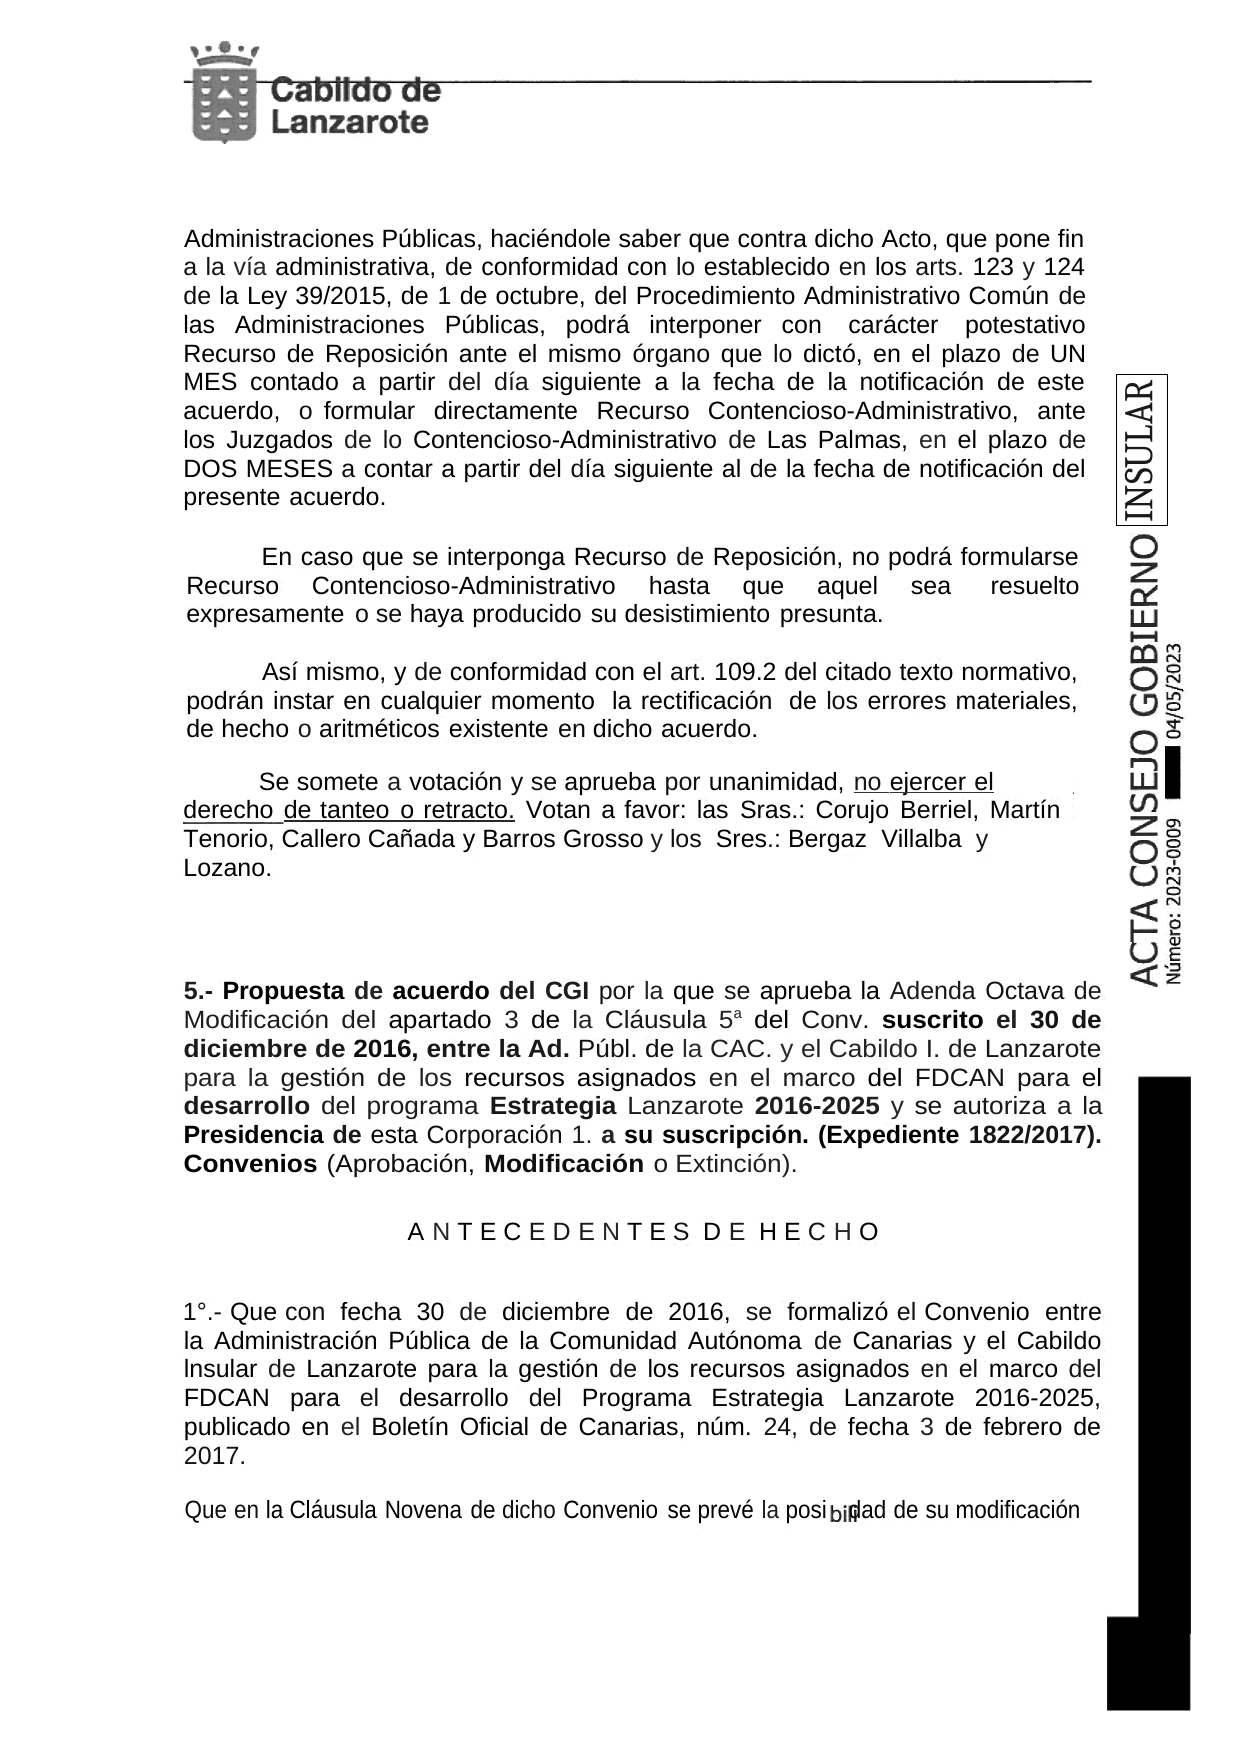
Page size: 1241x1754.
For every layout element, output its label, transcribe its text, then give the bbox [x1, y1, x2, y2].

text Se somete a votación y se aprueba por unanimidad, no ejercer el derecho de tanteo o retracto. Votan a favor: las Sras.: Corujo Berriel, Martín Tenorio, Callero Cañada y Barros Grosso y los Sres.: Bergaz Villalba y Lozano. [183, 767, 1074, 882]
text Así mismo, y de conformidad con el art. 109.2 del citado texto normativo, podrán instar en cualquier momento la rectificación de los errores materiales, de hecho o aritméticos existente en dicho acuerdo. [186, 657, 1078, 743]
picture [182, 533, 1192, 1711]
text 5.- Propuesta de acuerdo del CGI por la que se aprueba la Adenda Octava de Modificación del apartado 3 de la Cláusula 5a del Conv. suscrito el 30 de diciembre de 2016, entre la Ad. Públ. de la CAC. y el Cabildo I. de Lanzarote para la gestión de los recursos asignados en el marco del FDCAN para el desarrollo del programa Estrategia Lanzarote 2016-2025 y se autoriza a la Presidencia de esta Corporación 1. a su suscripción. (Expediente 1822/2017). Convenios (Aprobación, Modificación o Extinción). [183, 976, 1103, 1178]
text Que en la Cláusula Novena de dicho Convenio se prevé la posi dad de su modificación [184, 1495, 1232, 1523]
text INSULAR [1117, 376, 1162, 525]
text En caso que se interponga Recurso de Reposición, no podrá formularse Recurso Contencioso-Administrativo hasta que aquel sea resuelto expresamente o se haya producido su desistimiento presunta. [186, 542, 1079, 628]
text A N T E C E D E N T E S D E H E C H O [201, 1217, 1085, 1246]
text Administraciones Públicas, haciéndole saber que contra dicho Acto, que pone fin a la vía administrativa, de conformidad con lo establecido en los arts. 123 y 124 de la Ley 39/2015, de 1 de octubre, del Procedimiento Administrativo Común de las Administraciones Públicas, podrá interponer con carácter potestativo Recurso de Reposición ante el mismo órgano que lo dictó, en el plazo de UN MES contado a partir del día siguiente a la fecha de la notificación de este acuerdo, o formular directamente Recurso Contencioso-Administrativo, ante los Juzgados de lo Contencioso-Administrativo de Las Palmas, en el plazo de DOS MESES a contar a partir del día siguiente al de la fecha de notificación del presente acuerdo. [183, 223, 1086, 511]
text 1°.- Que con fecha 30 de diciembre de 2016, se formalizó el Convenio entre la Administración Pública de la Comunidad Autónoma de Canarias y el Cabildo lnsular de Lanzarote para la gestión de los recursos asignados en el marco del FDCAN para el desarrollo del Programa Estrategia Lanzarote 2016-2025, publicado en el Boletín Oficial de Canarias, núm. 24, de fecha 3 de febrero de 2017. [183, 1297, 1102, 1469]
picture [183, 41, 1092, 144]
